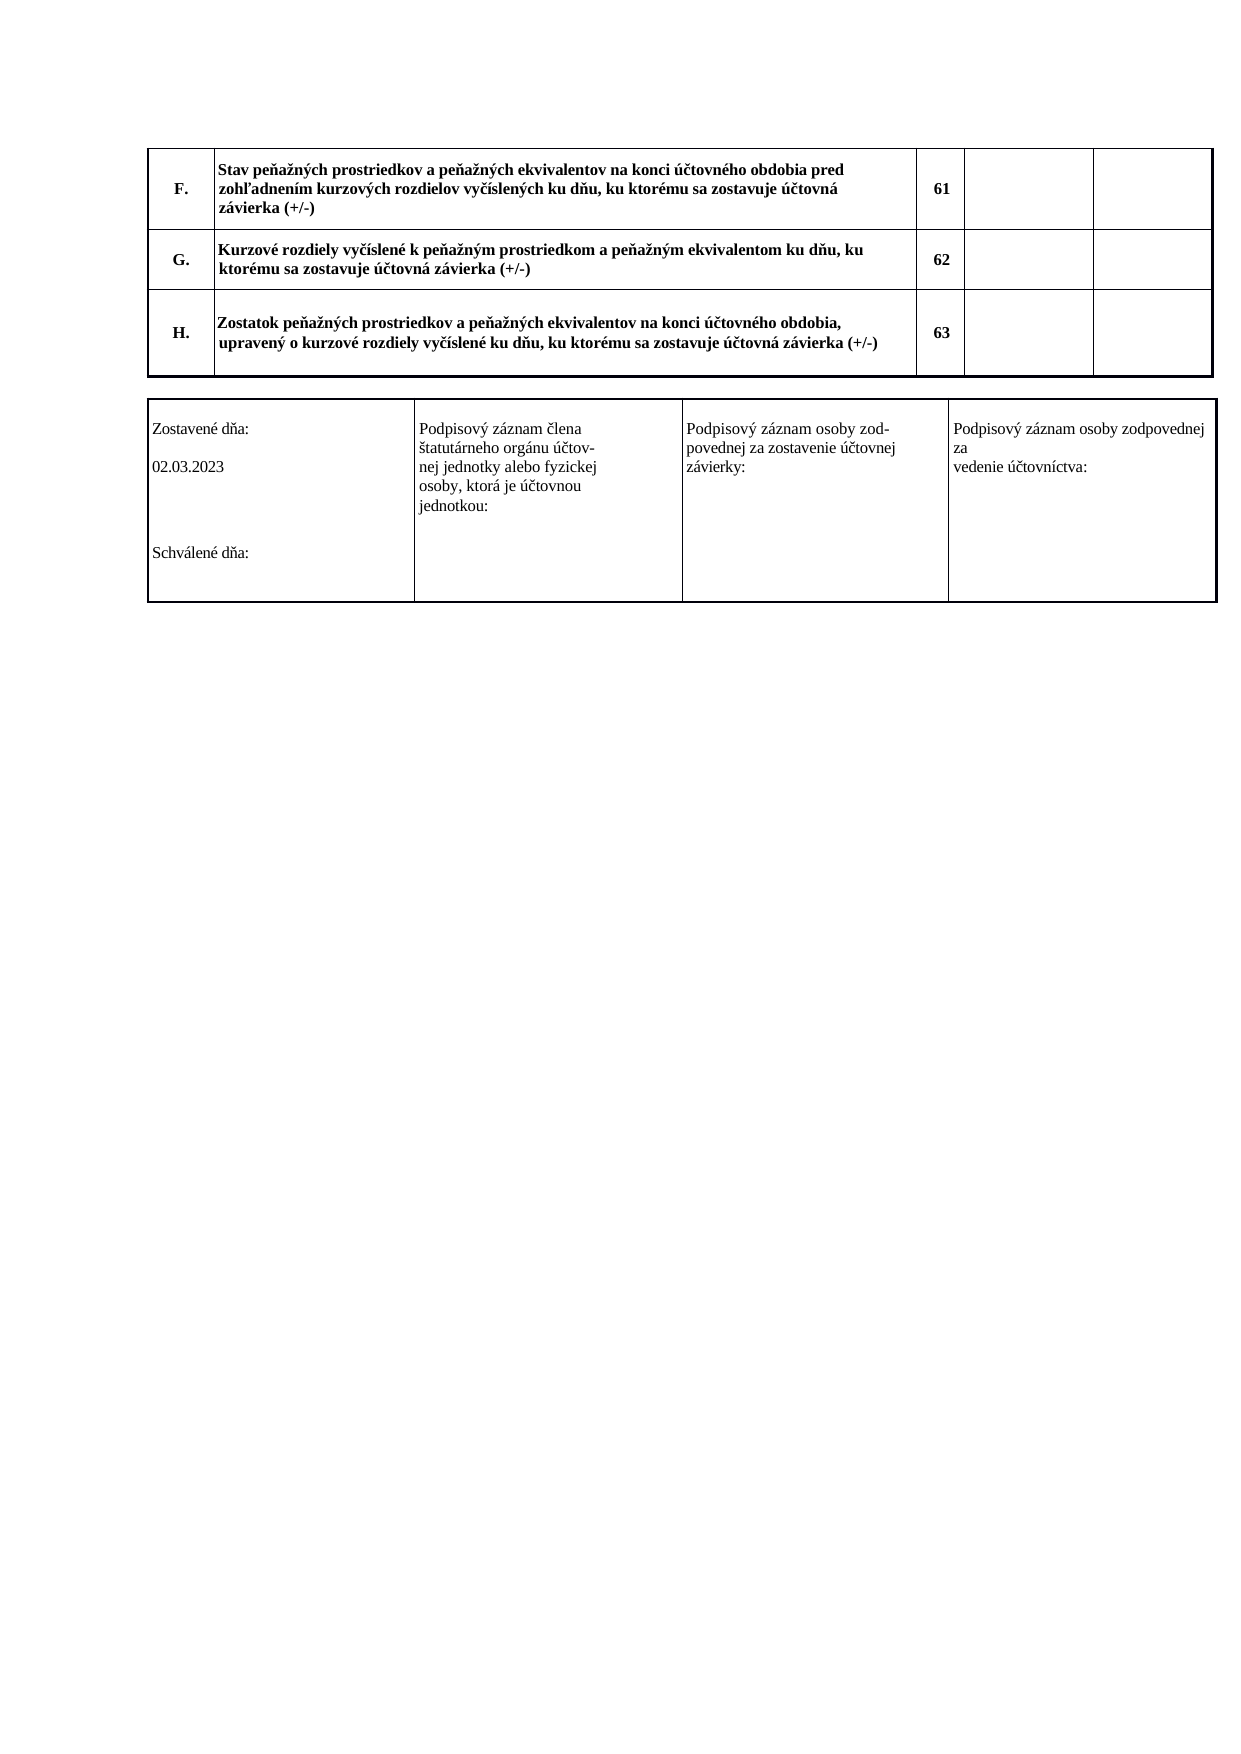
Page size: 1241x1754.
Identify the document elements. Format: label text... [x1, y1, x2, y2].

table_cell [1094, 290, 1211, 375]
table_cell [965, 149, 1093, 229]
table_cell 63 [917, 290, 964, 375]
table_cell [1094, 149, 1211, 229]
table_header Podpisový záznam osoby zodpovednej za vedenie účtovníctva: [949, 400, 1215, 601]
table_cell Kurzové rozdiely vyčíslené k peňažným prostriedkom a peňažným ekvivalentom ku dňu, ku ktorému sa zostavuje účtovná závierka (+/-) [215, 230, 916, 289]
table_header Podpisový záznam osoby zod- povednej za zostavenie účtovnej závierky: [683, 400, 948, 601]
table_header Zostavené dňa: 02.03.2023 Schválené dňa: [149, 400, 414, 601]
table_cell F. [149, 149, 214, 229]
table_cell H. [149, 290, 214, 375]
table_cell Zostatok peňažných prostriedkov a peňažných ekvivalentov na konci účtovného obdobia, upravený o kurzové rozdiely vyčíslené ku dňu, ku ktorému sa zostavuje účtovná závierka (+/-) [215, 290, 916, 375]
table_cell [965, 290, 1093, 375]
table_cell Stav peňažných prostriedkov a peňažných ekvivalentov na konci účtovného obdobia pred zohľadnením kurzových rozdielov vyčíslených ku dňu, ku ktorému sa zostavuje účtovná závierka (+/-) [215, 149, 916, 229]
table_cell 61 [917, 149, 964, 229]
table_cell 62 [917, 230, 964, 289]
table_cell [1094, 230, 1211, 289]
table_cell G. [149, 230, 214, 289]
table_header Podpisový záznam člena štatutárneho orgánu účtov- nej jednotky alebo fyzickej osoby, ktorá je účtovnou jednotkou: [415, 400, 682, 601]
table_cell [965, 230, 1093, 289]
